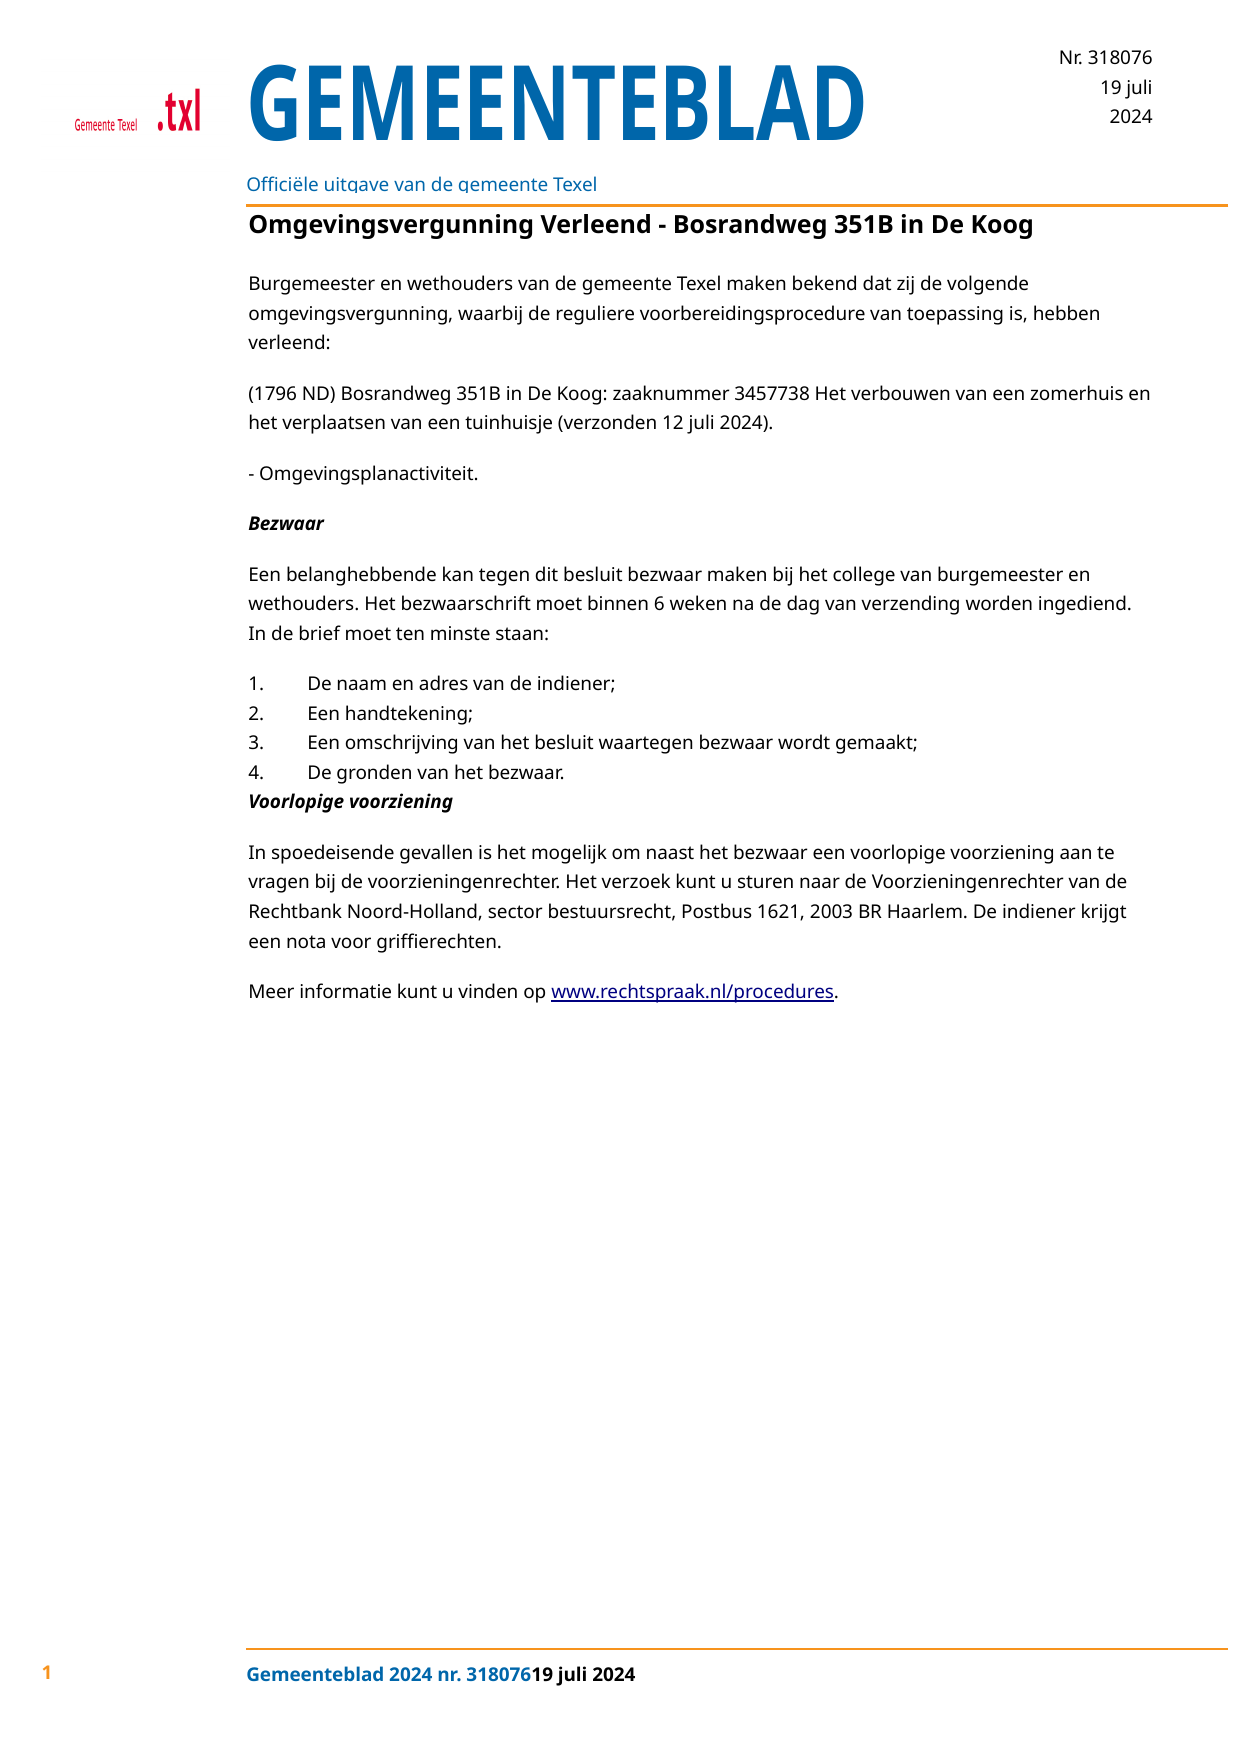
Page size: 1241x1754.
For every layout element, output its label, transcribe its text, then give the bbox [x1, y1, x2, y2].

text In spoedeisende gevallen is het mogelijk om naast het bezwaar een voorlopige voorziening aan te vragen bij de voorzieningenrechter. Het verzoek kunt u sturen naar de Voorzieningenrechter van de Rechtbank Noord-Holland, sector bestuursrecht, Postbus 1621, 2003 BR Haarlem. De indiener krijgt een nota voor griffierechten. [248, 839, 1152, 953]
text Burgemeester en wethouders van de gemeente Texel maken bekend dat zij de volgende omgevingsvergunning, waarbij de reguliere voorbereidingsprocedure van toepassing is, hebben verleend: [248, 270, 1152, 355]
text Een belanghebbende kan tegen dit besluit bezwaar maken bij het college van burgemeester en wethouders. Het bezwaarschrift moet binnen 6 weken na de dag van verzending worden ingediend. In de brief moet ten minste staan: [248, 561, 1152, 646]
text - Omgevingsplanactiviteit. [248, 460, 1152, 486]
list Een handtekening; [248, 700, 1152, 726]
text (1796 ND) Bosrandweg 351B in De Koog: zaaknummer 3457738 Het verbouwen van een zomerhuis en het verplaatsen van een tuinhuisje (verzonden 12 juli 2024). [248, 380, 1152, 435]
text Bezwaar [248, 510, 1152, 536]
text Voorlopige voorziening [248, 789, 1152, 814]
text Omgevingsvergunning Verleend - Bosrandweg 351B in De Koog [248, 207, 1152, 241]
list De naam en adres van de indiener; [248, 670, 1152, 696]
text Meer informatie kunt u vinden op www.rechtspraak.nl/procedures. [248, 978, 1152, 1004]
list Een omschrijving van het besluit waartegen bezwaar wordt gemaakt; [248, 729, 1152, 755]
list De gronden van het bezwaar. [248, 759, 1152, 785]
picture [41, 47, 231, 172]
